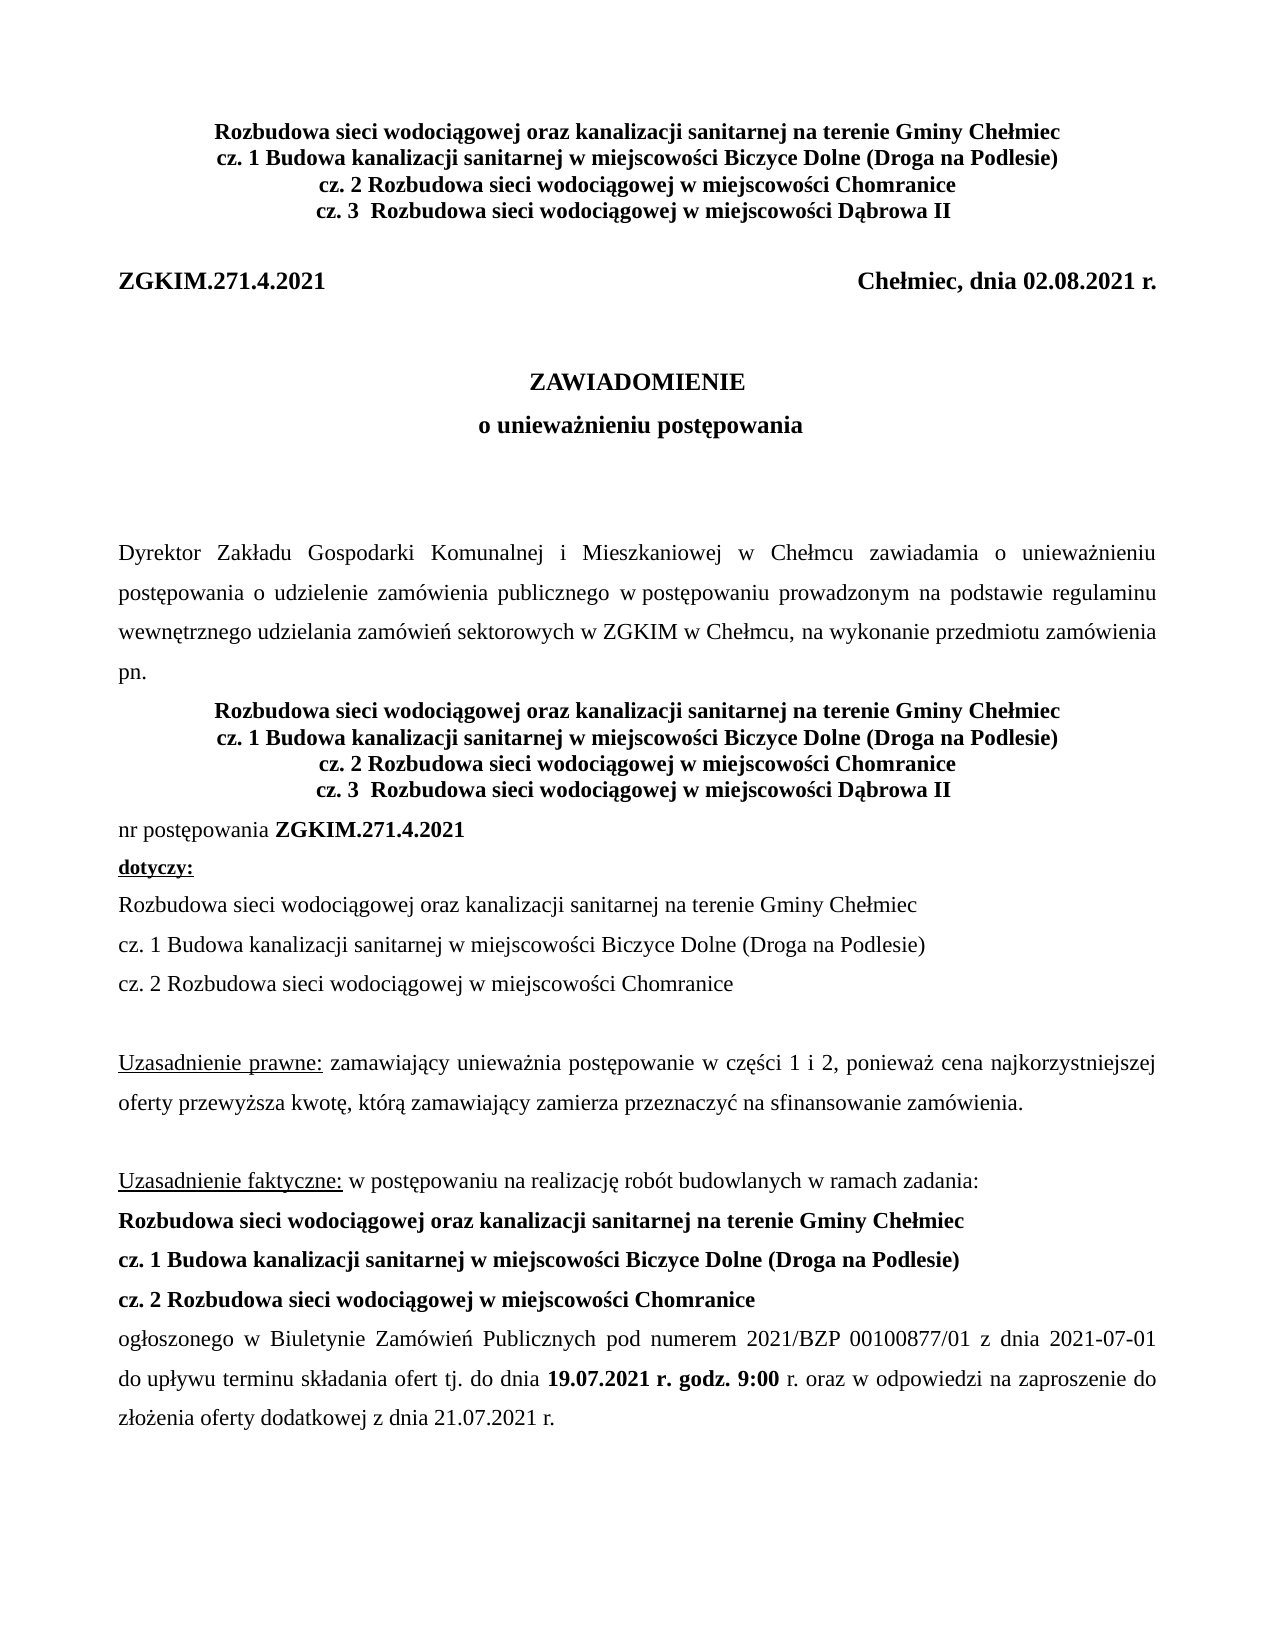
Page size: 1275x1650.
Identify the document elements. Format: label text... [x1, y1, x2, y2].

text cz. 2 Rozbudowa sieci wodociągowej w miejscowości Chomranice [118, 970, 1149, 997]
text ZAWIADOMIENIE [118, 367, 1157, 396]
text cz. 1 Budowa kanalizacji sanitarnej w miejscowości Biczyce Dolne (Droga na Podlesie) [118, 1247, 1157, 1273]
text o unieważnieniu postępowania [118, 410, 1157, 439]
text cz. 1 Budowa kanalizacji sanitarnej w miejscowości Biczyce Dolne (Droga na Podlesie) [118, 931, 1157, 957]
text Uzasadnienie faktyczne: w postępowaniu na realizację robót budowlanych w ramach zadania: [118, 1168, 1157, 1194]
text Rozbudowa sieci wodociągowej oraz kanalizacji sanitarnej na terenie Gminy Chełmiec [118, 1207, 1157, 1233]
text cz. 2 Rozbudowa sieci wodociągowej w miejscowości Chomranice [118, 1286, 1157, 1312]
text cz. 1 Budowa kanalizacji sanitarnej w miejscowości Biczyce Dolne (Droga na Podlesie) [118, 723, 1157, 750]
text Dyrektor Zakładu Gospodarki Komunalnej i Mieszkaniowej w Chełmcu zawiadamia o unieważnieniu postępowania o udzielenie zamówienia publicznego w postępowaniu prowadzonym na podstawie regulaminu wewnętrznego udzielania zamówień sektorowych w ZGKIM w Chełmcu, na wykonanie przedmiotu zamówienia pn. [118, 539, 1157, 684]
text cz. 2 Rozbudowa sieci wodociągowej w miejscowości Chomranice [118, 750, 1157, 776]
text nr postępowania ZGKIM.271.4.2021 [118, 816, 1157, 842]
text Rozbudowa sieci wodociągowej oraz kanalizacji sanitarnej na terenie Gminy Chełmiec [118, 697, 1157, 723]
text Uzasadnienie prawne: zamawiający unieważnia postępowanie w części 1 i 2, ponieważ cena najkorzystniejszej oferty przewyższa kwotę, którą zamawiający zamierza przeznaczyć na sfinansowanie zamówienia. [118, 1049, 1157, 1115]
text cz. 3 Rozbudowa sieci wodociągowej w miejscowości Dąbrowa II [118, 776, 1149, 803]
text ZGKIM.271.4.2021 Chełmiec, dnia 02.08.2021 r. [118, 266, 1157, 295]
text dotyczy: [118, 855, 1157, 879]
text Rozbudowa sieci wodociągowej oraz kanalizacji sanitarnej na terenie Gminy Chełmiec [118, 891, 1157, 918]
text ogłoszonego w Biuletynie Zamówień Publicznych pod numerem 2021/BZP 00100877/01 z dnia 2021-07-01 do upływu terminu składania ofert tj. do dnia 19.07.2021 r. godz. 9:00 r. oraz w odpowiedzi na zaproszenie do złożenia oferty dodatkowej z dnia 21.07.2021 r. [118, 1326, 1157, 1431]
